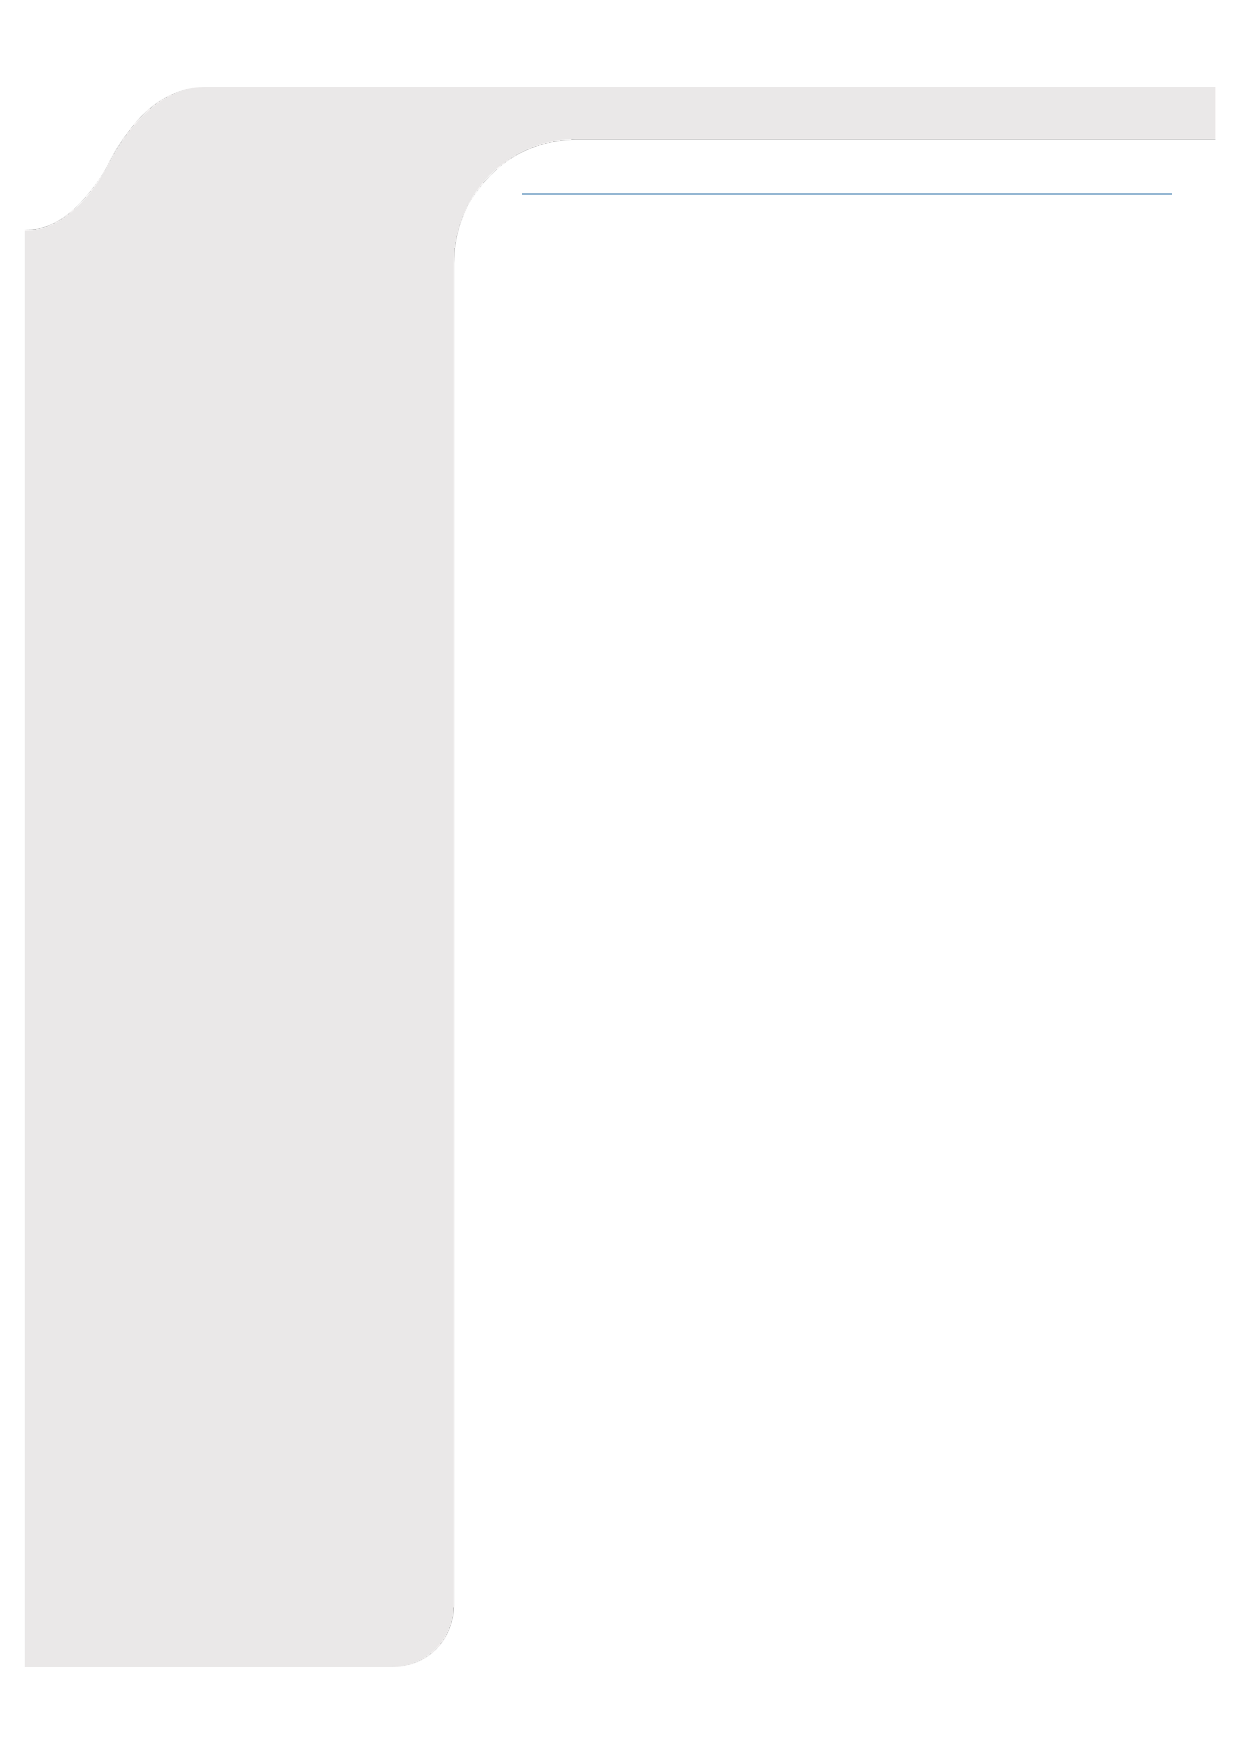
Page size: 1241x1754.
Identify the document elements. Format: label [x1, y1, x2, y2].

picture [24, 87, 1216, 1667]
table_cell [510, 135, 1184, 240]
table_cell [60, 135, 435, 240]
table_cell [435, 135, 510, 240]
